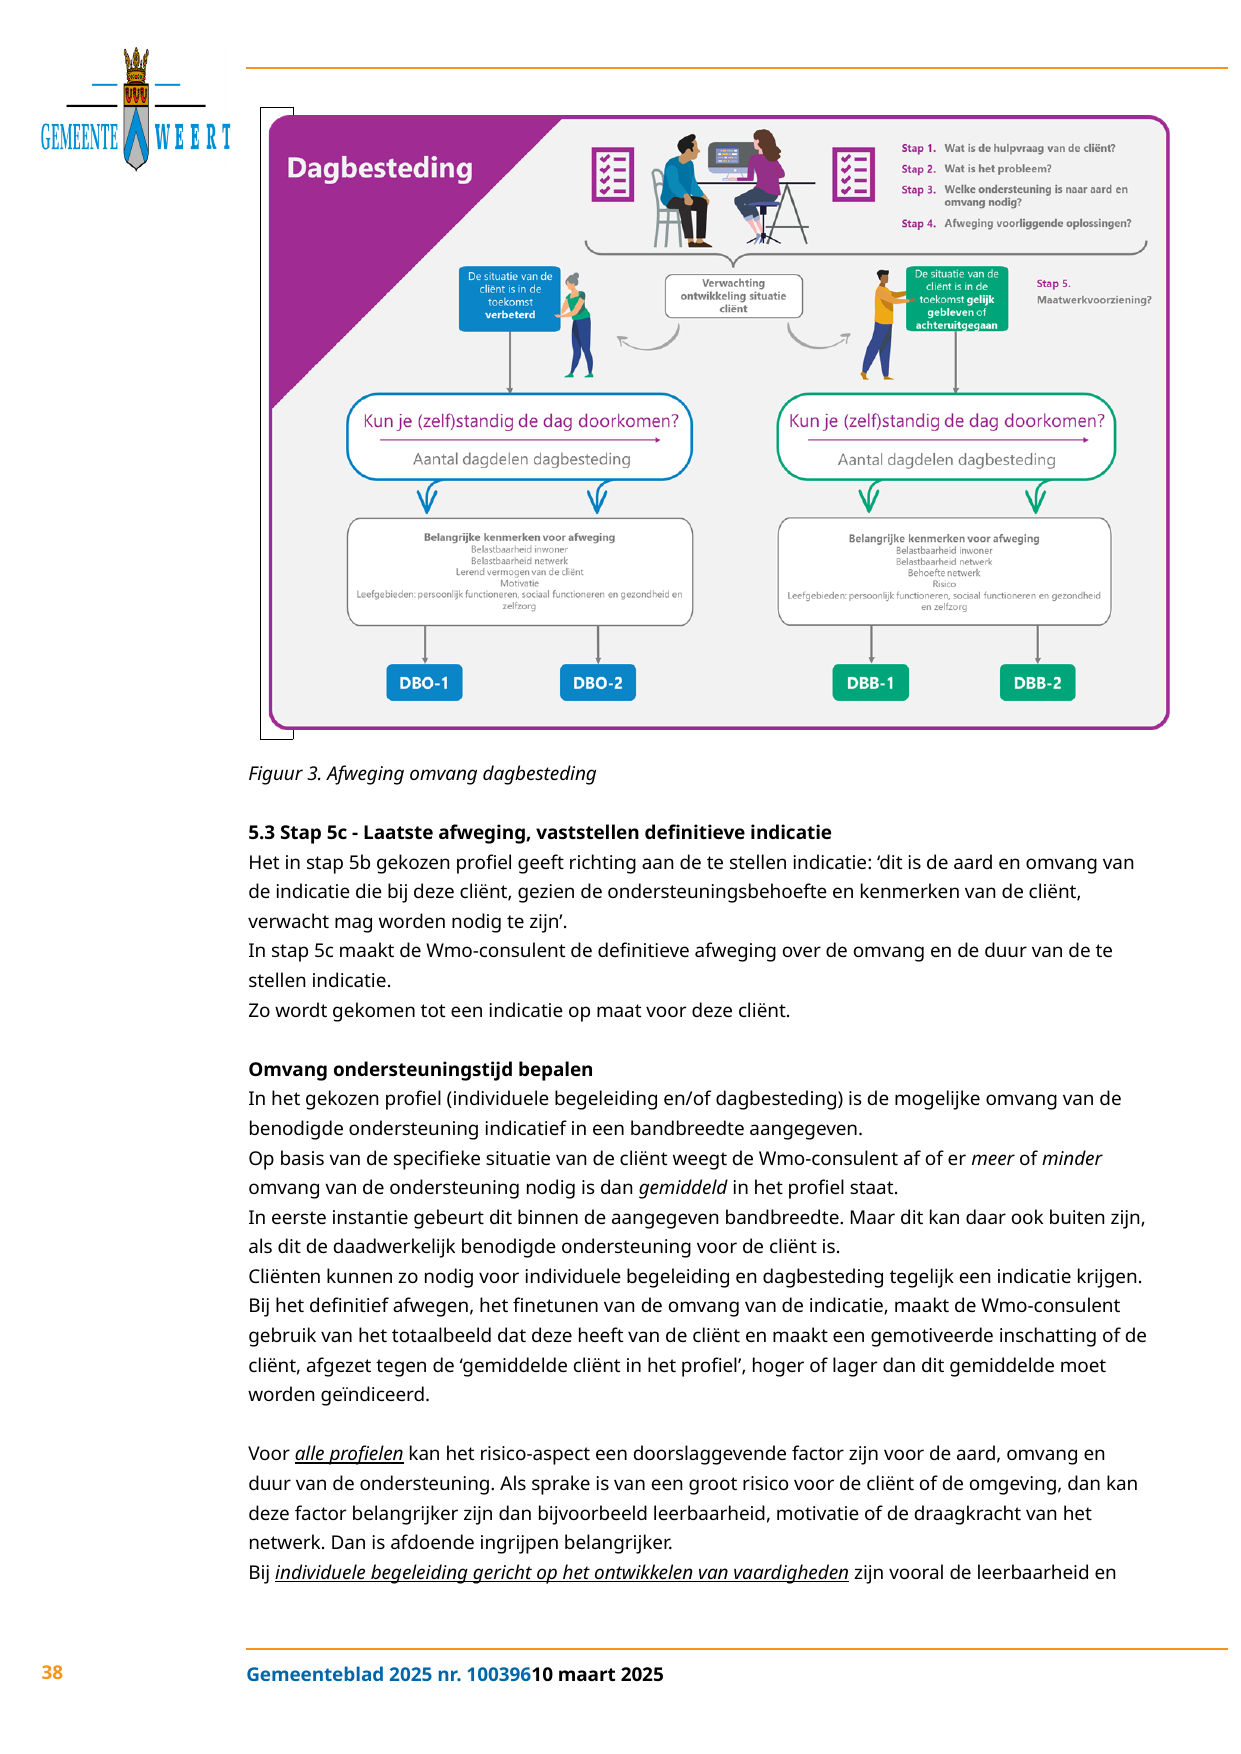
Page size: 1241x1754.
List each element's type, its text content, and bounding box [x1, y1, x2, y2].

text Bij het definitief afwegen, het finetunen van de omvang van de indicatie, maakt de Wmo-consulent gebruik van het totaalbeeld dat deze heeft van de cliënt en maakt een gemotiveerde inschatting of de cliënt, afgezet tegen de ‘gemiddelde cliënt in het profiel’, hoger of lager dan dit gemiddelde moet worden geïndiceerd. [248, 1293, 1152, 1407]
text In eerste instantie gebeurt dit binnen de aangegeven bandbreedte. Maar dit kan daar ook buiten zijn, als dit de daadwerkelijk benodigde ondersteuning voor de cliënt is. [248, 1204, 1152, 1259]
text 5.3 Stap 5c - Laatste afweging, vaststellen definitieve indicatie [248, 819, 1152, 845]
picture [268, 115, 1173, 730]
text In stap 5c maakt de Wmo-consulent de definitieve afweging over de omvang en de duur van de te stellen indicatie. [248, 938, 1152, 993]
text Zo wordt gekomen tot een indicatie op maat voor deze cliënt. [248, 997, 1152, 1023]
text Figuur 3. Afweging omvang dagbesteding [248, 760, 1152, 786]
text Op basis van de specifieke situatie van de cliënt weegt de Wmo-consulent af of er meer of minder omvang van de ondersteuning nodig is dan gemiddeld in het profiel staat. [248, 1145, 1152, 1200]
picture [41, 47, 231, 172]
text Cliënten kunnen zo nodig voor individuele begeleiding en dagbesteding tegelijk een indicatie krijgen. [248, 1263, 1152, 1289]
text Voor alle profielen kan het risico-aspect een doorslaggevende factor zijn voor de aard, omvang en duur van de ondersteuning. Als sprake is van een groot risico voor de cliënt of de omgeving, dan kan deze factor belangrijker zijn dan bijvoorbeeld leerbaarheid, motivatie of de draagkracht van het netwerk. Dan is afdoende ingrijpen belangrijker. [248, 1441, 1152, 1555]
text Bij individuele begeleiding gericht op het ontwikkelen van vaardigheden zijn vooral de leerbaarheid en [248, 1559, 1152, 1585]
text Het in stap 5b gekozen profiel geeft richting aan de te stellen indicatie: ‘dit is de aard en omvang van de indicatie die bij deze cliënt, gezien de ondersteuningsbehoefte en kenmerken van de cliënt, verwacht mag worden nodig te zijn’. [248, 849, 1152, 934]
text In het gekozen profiel (individuele begeleiding en/of dagbesteding) is de mogelijke omvang van de benodigde ondersteuning indicatief in een bandbreedte aangegeven. [248, 1086, 1152, 1141]
text Omvang ondersteuningstijd bepalen [248, 1056, 1152, 1082]
